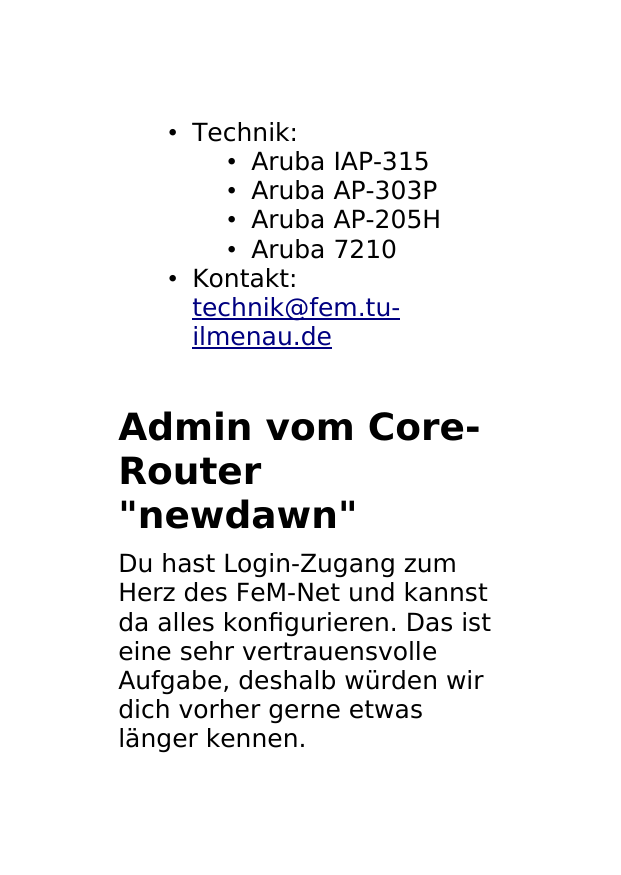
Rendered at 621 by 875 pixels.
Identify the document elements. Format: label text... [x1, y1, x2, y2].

list Aruba 7210 [236, 235, 502, 264]
list Aruba AP-205H [236, 206, 502, 235]
text Du hast Login-Zugang zum Herz des FeM-Net und kannst da alles konfigurieren. Das ist eine sehr vertrauensvolle Aufgabe, deshalb würden wir dich vorher gerne etwas länger kennen. [118, 549, 502, 753]
list Technik: [177, 118, 502, 147]
list Aruba AP-303P [236, 176, 502, 206]
list Aruba IAP-315 [236, 147, 502, 176]
subtitle Admin vom Core-Router "newdawn" [118, 406, 502, 537]
list Kontakt: technik@fem.tu-ilmenau.de [177, 264, 502, 351]
